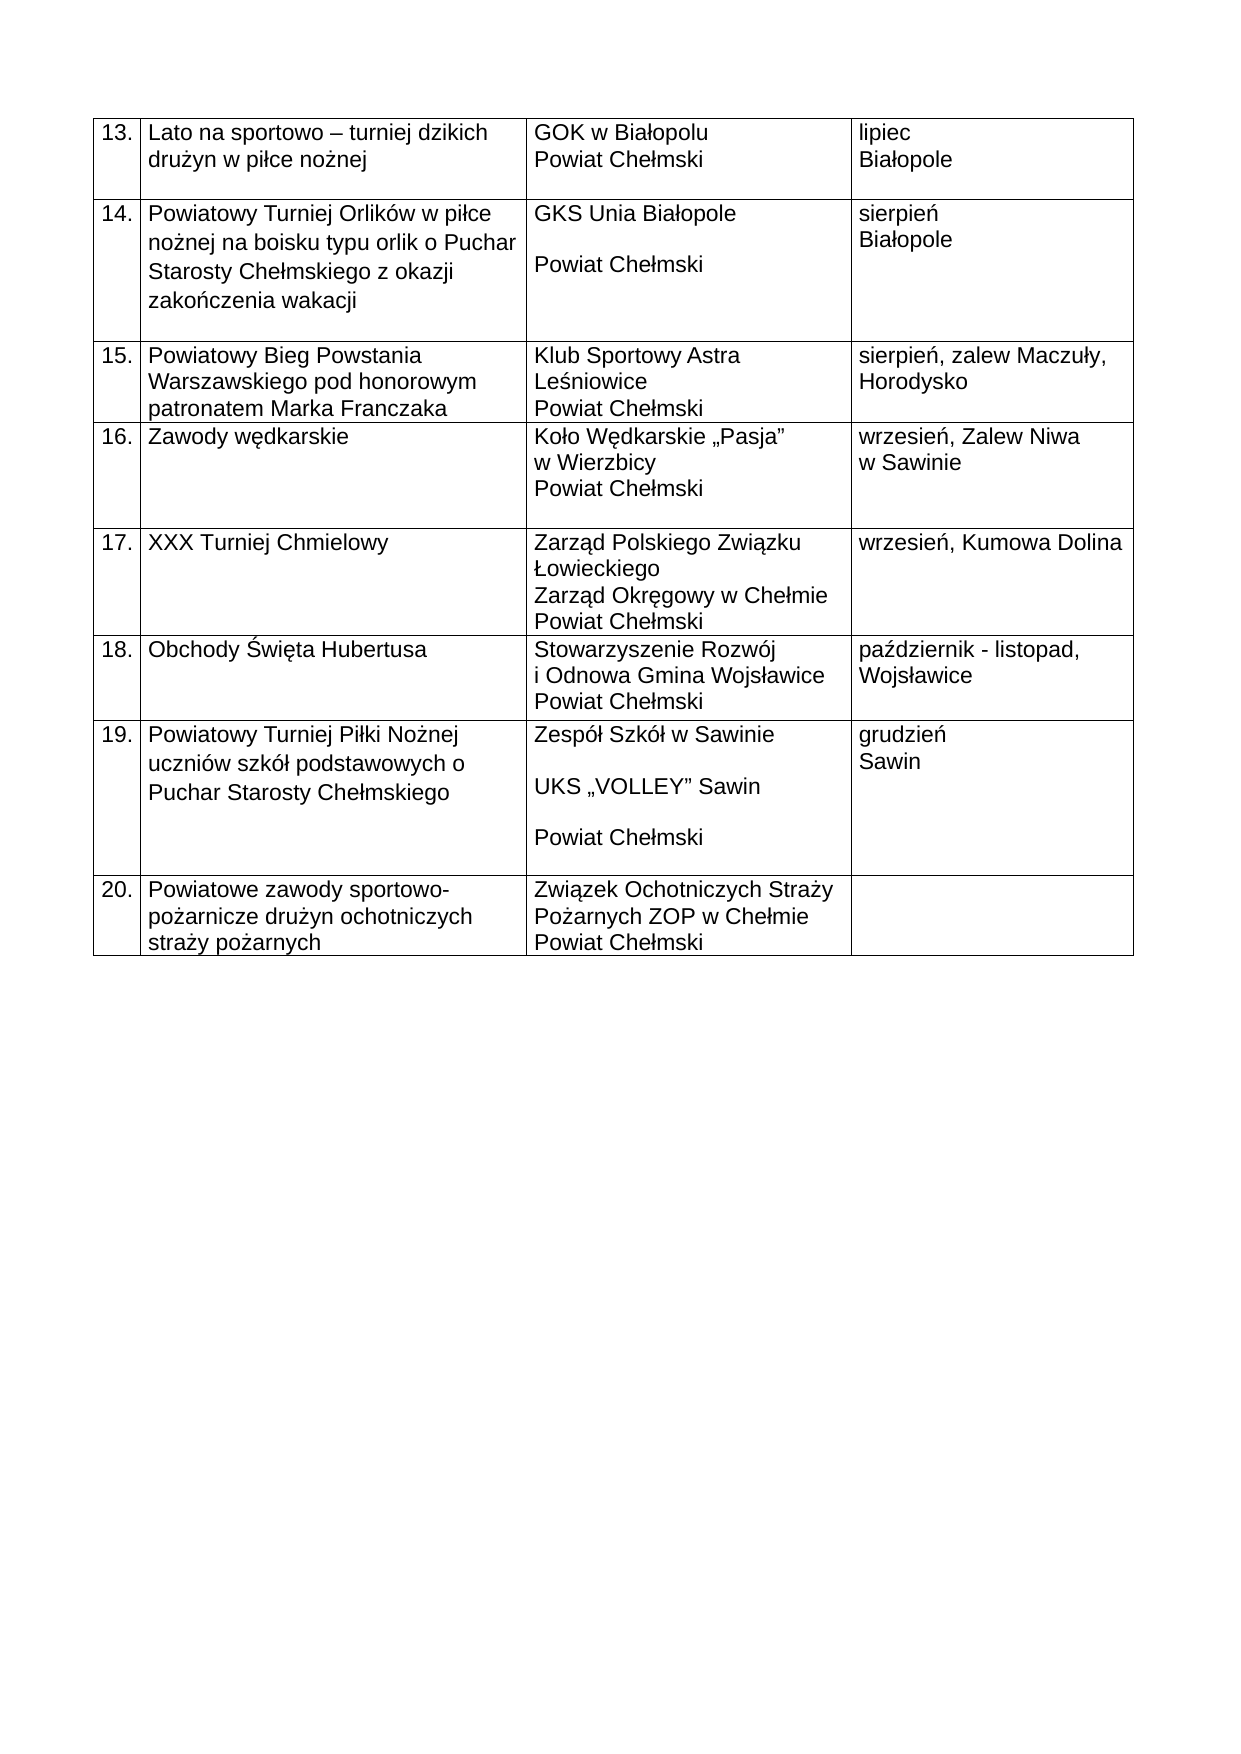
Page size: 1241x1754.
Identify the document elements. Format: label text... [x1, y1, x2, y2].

table_cell Związek Ochotniczych Straży Pożarnych ZOP w Chełmie Powiat Chełmski [527, 876, 851, 955]
table_cell grudzień Sawin [852, 721, 1133, 875]
table_cell 17. [94, 529, 140, 634]
table_cell sierpień Białopole [852, 200, 1133, 341]
table_cell lipiec Białopole [852, 119, 1133, 199]
table_cell GOK w Białopolu Powiat Chełmski [527, 119, 851, 199]
table_cell sierpień, zalew Maczuły, Horodysko [852, 342, 1133, 422]
table_cell GKS Unia Białopole Powiat Chełmski [527, 200, 851, 341]
table_cell Zarząd Polskiego Związku Łowieckiego Zarząd Okręgowy w Chełmie Powiat Chełmski [527, 529, 851, 634]
table_cell październik - listopad, Wojsławice [852, 636, 1133, 720]
table_cell 16. [94, 423, 140, 528]
table_cell wrzesień, Zalew Niwa w Sawinie [852, 423, 1133, 528]
table_cell 13. [94, 119, 140, 199]
table_cell 19. [94, 721, 140, 875]
table_cell Powiatowe zawody sportowo-pożarnicze drużyn ochotniczych straży pożarnych [141, 876, 526, 955]
table_cell Lato na sportowo – turniej dzikich drużyn w piłce nożnej [141, 119, 526, 199]
table_cell Zawody wędkarskie [141, 423, 526, 528]
table_cell XXX Turniej Chmielowy [141, 529, 526, 634]
table_cell Powiatowy Bieg Powstania Warszawskiego pod honorowym patronatem Marka Franczaka [141, 342, 526, 422]
table_cell 15. [94, 342, 140, 422]
table_cell Koło Wędkarskie „Pasja” w Wierzbicy Powiat Chełmski [527, 423, 851, 528]
table_cell Obchody Święta Hubertusa [141, 636, 526, 720]
table_cell 20. [94, 876, 140, 955]
table_cell Zespół Szkół w Sawinie UKS „VOLLEY” Sawin Powiat Chełmski [527, 721, 851, 875]
table_cell Powiatowy Turniej Piłki Nożnej uczniów szkół podstawowych o Puchar Starosty Chełmskiego [141, 721, 526, 875]
table_cell 14. [94, 200, 140, 341]
table_cell wrzesień, Kumowa Dolina [852, 529, 1133, 634]
table_cell Klub Sportowy Astra Leśniowice Powiat Chełmski [527, 342, 851, 422]
table_cell Powiatowy Turniej Orlików w piłce nożnej na boisku typu orlik o Puchar Starosty Chełmskiego z okazji zakończenia wakacji [141, 200, 526, 341]
table_cell 18. [94, 636, 140, 720]
table_cell [852, 876, 1133, 955]
table_cell Stowarzyszenie Rozwój i Odnowa Gmina Wojsławice Powiat Chełmski [527, 636, 851, 720]
